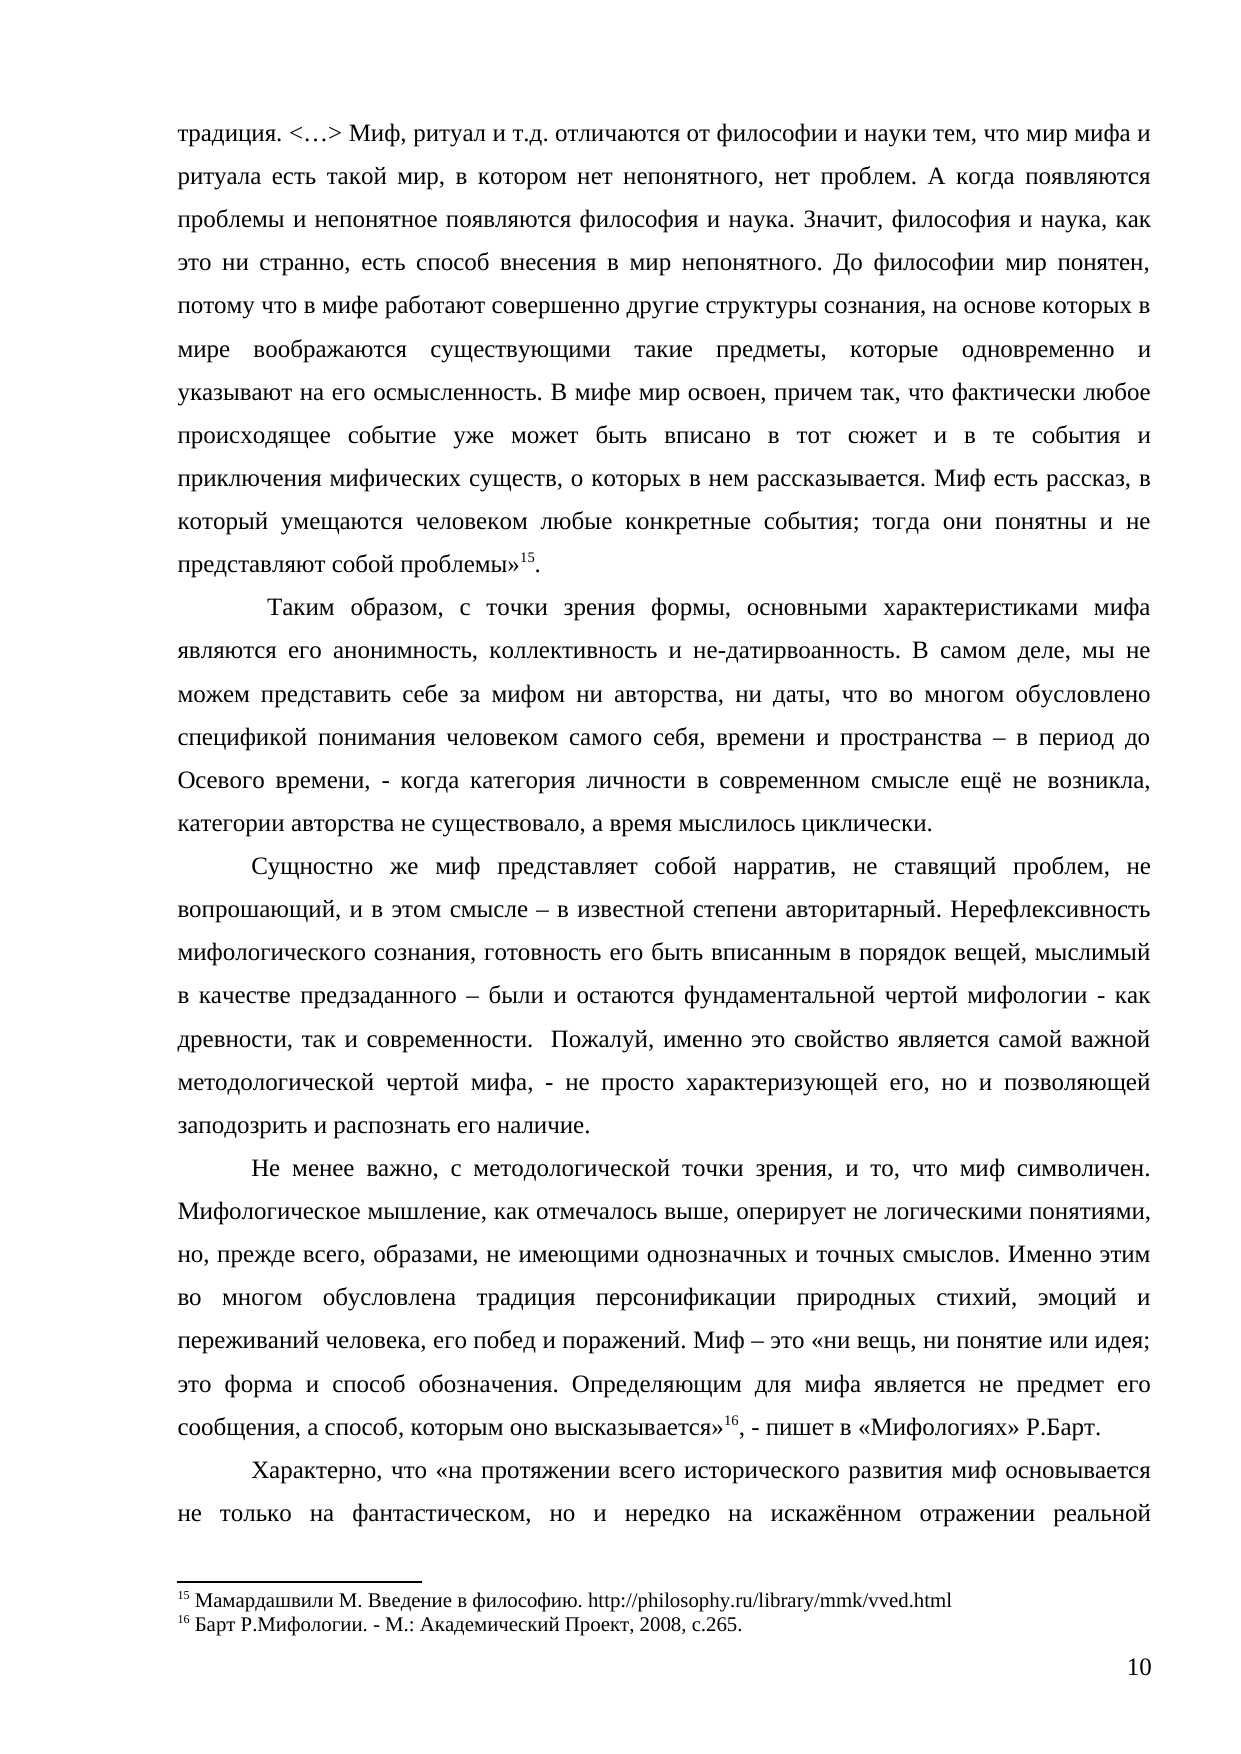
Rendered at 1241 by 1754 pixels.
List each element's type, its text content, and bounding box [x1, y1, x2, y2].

text Характерно, что «на протяжении всего исторического развития миф основывается не только на фантастическом, но и нередко на искажённом отражении реальной [177, 1455, 1152, 1527]
text Барт Р.Мифологии. - М.: Академический Проект, 2008, с.265. [177, 1612, 1152, 1636]
text Сущностно же миф представляет собой нарратив, не ставящий проблем, не вопрошающий, и в этом смысле – в известной степени авторитарный. Нерефлексивность мифологического сознания, готовность его быть вписанным в порядок вещей, мыслимый в качестве предзаданного – были и остаются фундаментальной чертой мифологии - как древности, так и современности. Пожалуй, именно это свойство является самой важной методологической чертой мифа, - не просто характеризующей его, но и позволяющей заподозрить и распознать его наличие. [177, 851, 1152, 1139]
text Не менее важно, с методологической точки зрения, и то, что миф символичен. Мифологическое мышление, как отмечалось выше, оперирует не логическими понятиями, но, прежде всего, образами, не имеющими однозначных и точных смыслов. Именно этим во многом обусловлена традиция персонификации природных стихий, эмоций и переживаний человека, его побед и поражений. Миф – это «ни вещь, ни понятие или идея; это форма и способ обозначения. Определяющим для мифа является не предмет его сообщения, а способ, которым оно высказывается», - пишет в «Мифологиях» Р.Барт. [177, 1153, 1152, 1441]
text Мамардашвили М. Введение в философию. http://philosophy.ru/library/mmk/vved.html [177, 1588, 1152, 1612]
text традиция. <…> Миф, ритуал и т.д. отличаются от философии и науки тем, что мир мифа и ритуала есть такой мир, в котором нет непонятного, нет проблем. А когда появляются проблемы и непонятное появляются философия и наука. Значит, философия и наука, как это ни странно, есть способ внесения в мир непонятного. До философии мир понятен, потому что в мифе работают совершенно другие структуры сознания, на основе которых в мире воображаются существующими такие предметы, которые одновременно и указывают на его осмысленность. В мифе мир освоен, причем так, что фактически любое происходящее событие уже может быть вписано в тот сюжет и в те события и приключения мифических существ, о которых в нем рассказывается. Миф есть рассказ, в который умещаются человеком любые конкретные события; тогда они понятны и не представляют собой проблемы». [177, 118, 1152, 578]
text Таким образом, с точки зрения формы, основными характеристиками мифа являются его анонимность, коллективность и не-датирвоанность. В самом деле, мы не можем представить себе за мифом ни авторства, ни даты, что во многом обусловлено спецификой понимания человеком самого себя, времени и пространства – в период до Осевого времени, - когда категория личности в современном смысле ещё не возникла, категории авторства не существовало, а время мыслилось циклически. [177, 592, 1152, 837]
